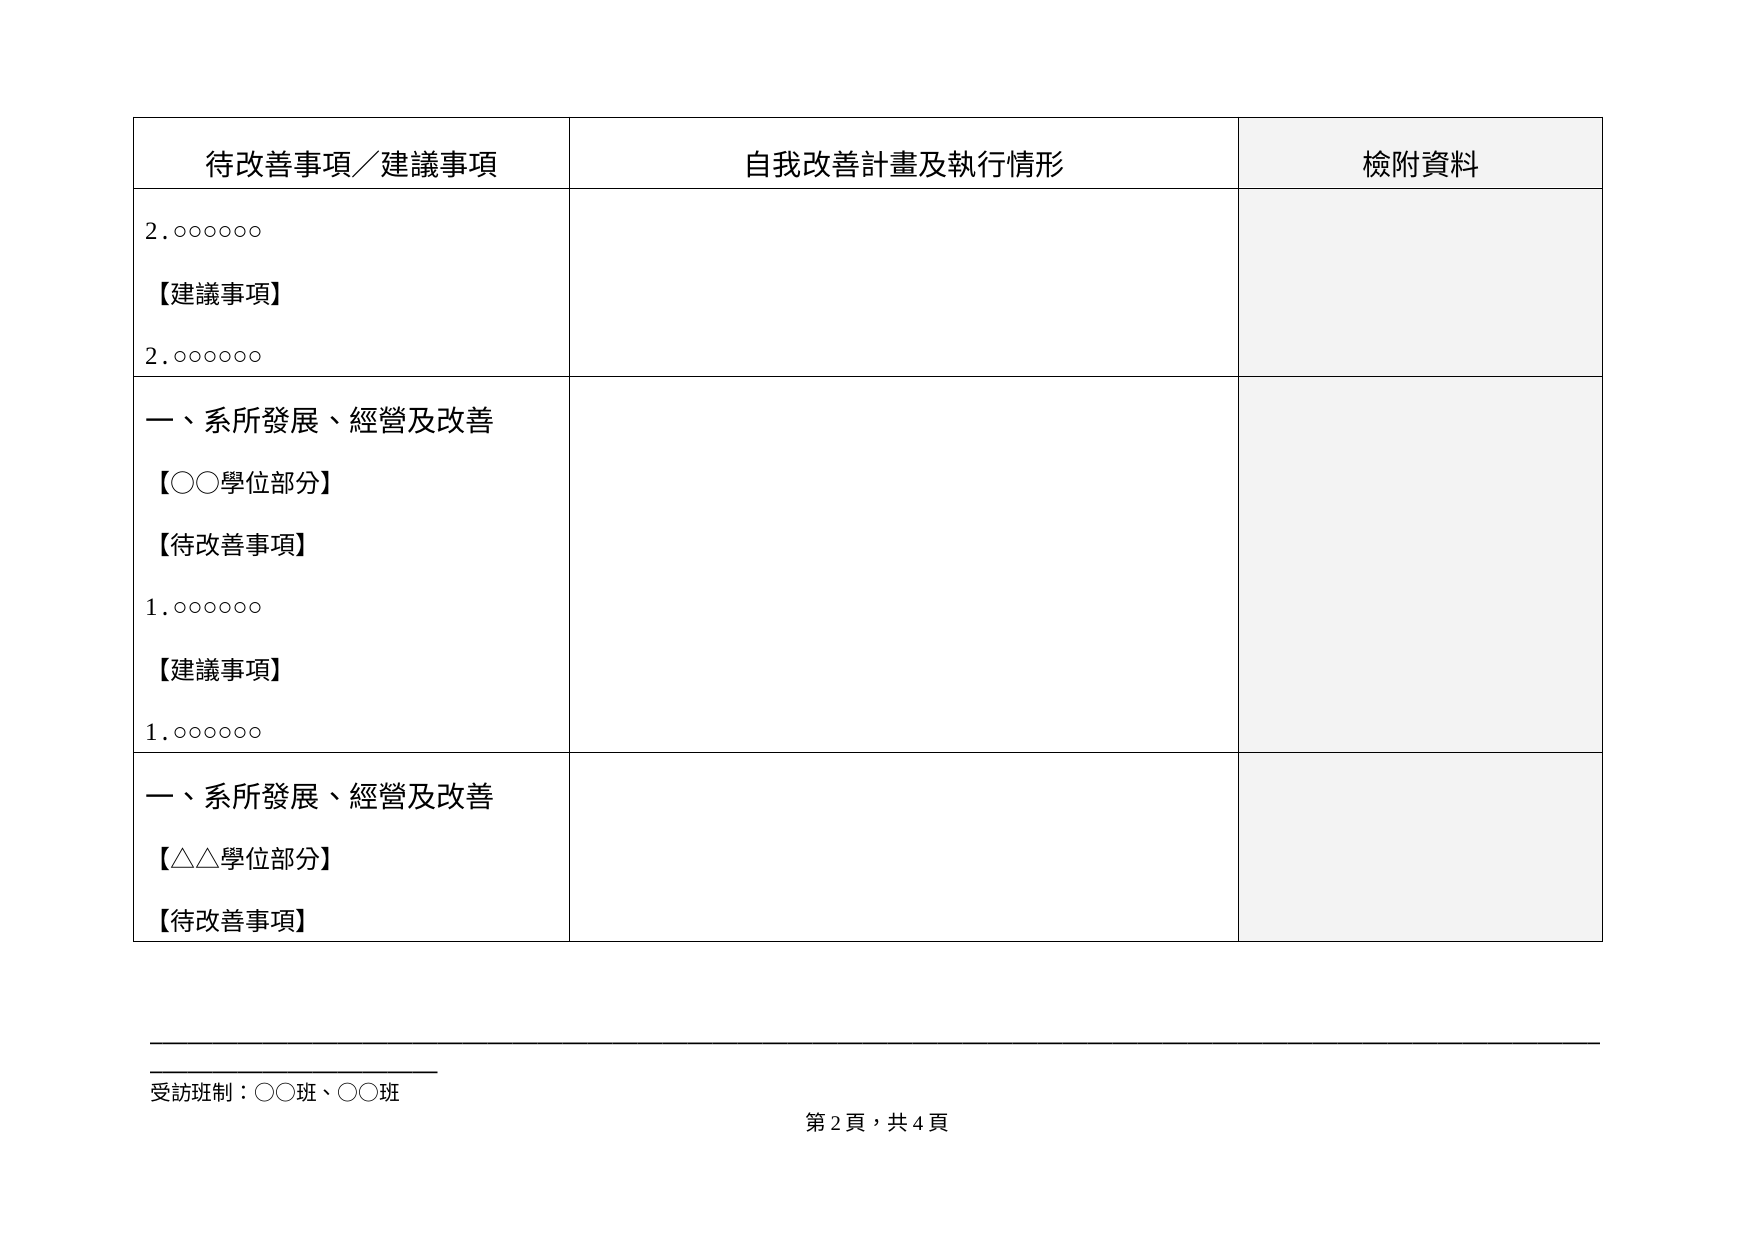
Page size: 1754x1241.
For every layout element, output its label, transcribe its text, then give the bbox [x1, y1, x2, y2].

table_cell 一、系所發展、經營及改善 【○○學位部分】 【待改善事項】 1.○○○○○○ 【建議事項】 1.○○○○○○ [134, 377, 569, 752]
table_header 待改善事項／建議事項 [134, 118, 569, 187]
table_cell 一、系所發展、經營及改善 【△△學位部分】 【待改善事項】 [134, 753, 569, 941]
table_cell [570, 189, 1238, 376]
table_cell [1239, 753, 1602, 941]
table_cell [570, 377, 1238, 752]
table_cell [1239, 189, 1602, 376]
table_header 檢附資料 [1239, 118, 1602, 187]
table_cell [1239, 377, 1602, 752]
table_cell [570, 753, 1238, 941]
table_header 自我改善計畫及執行情形 [570, 118, 1238, 187]
table_cell 2.○○○○○○ 【建議事項】 2.○○○○○○ [134, 189, 569, 376]
